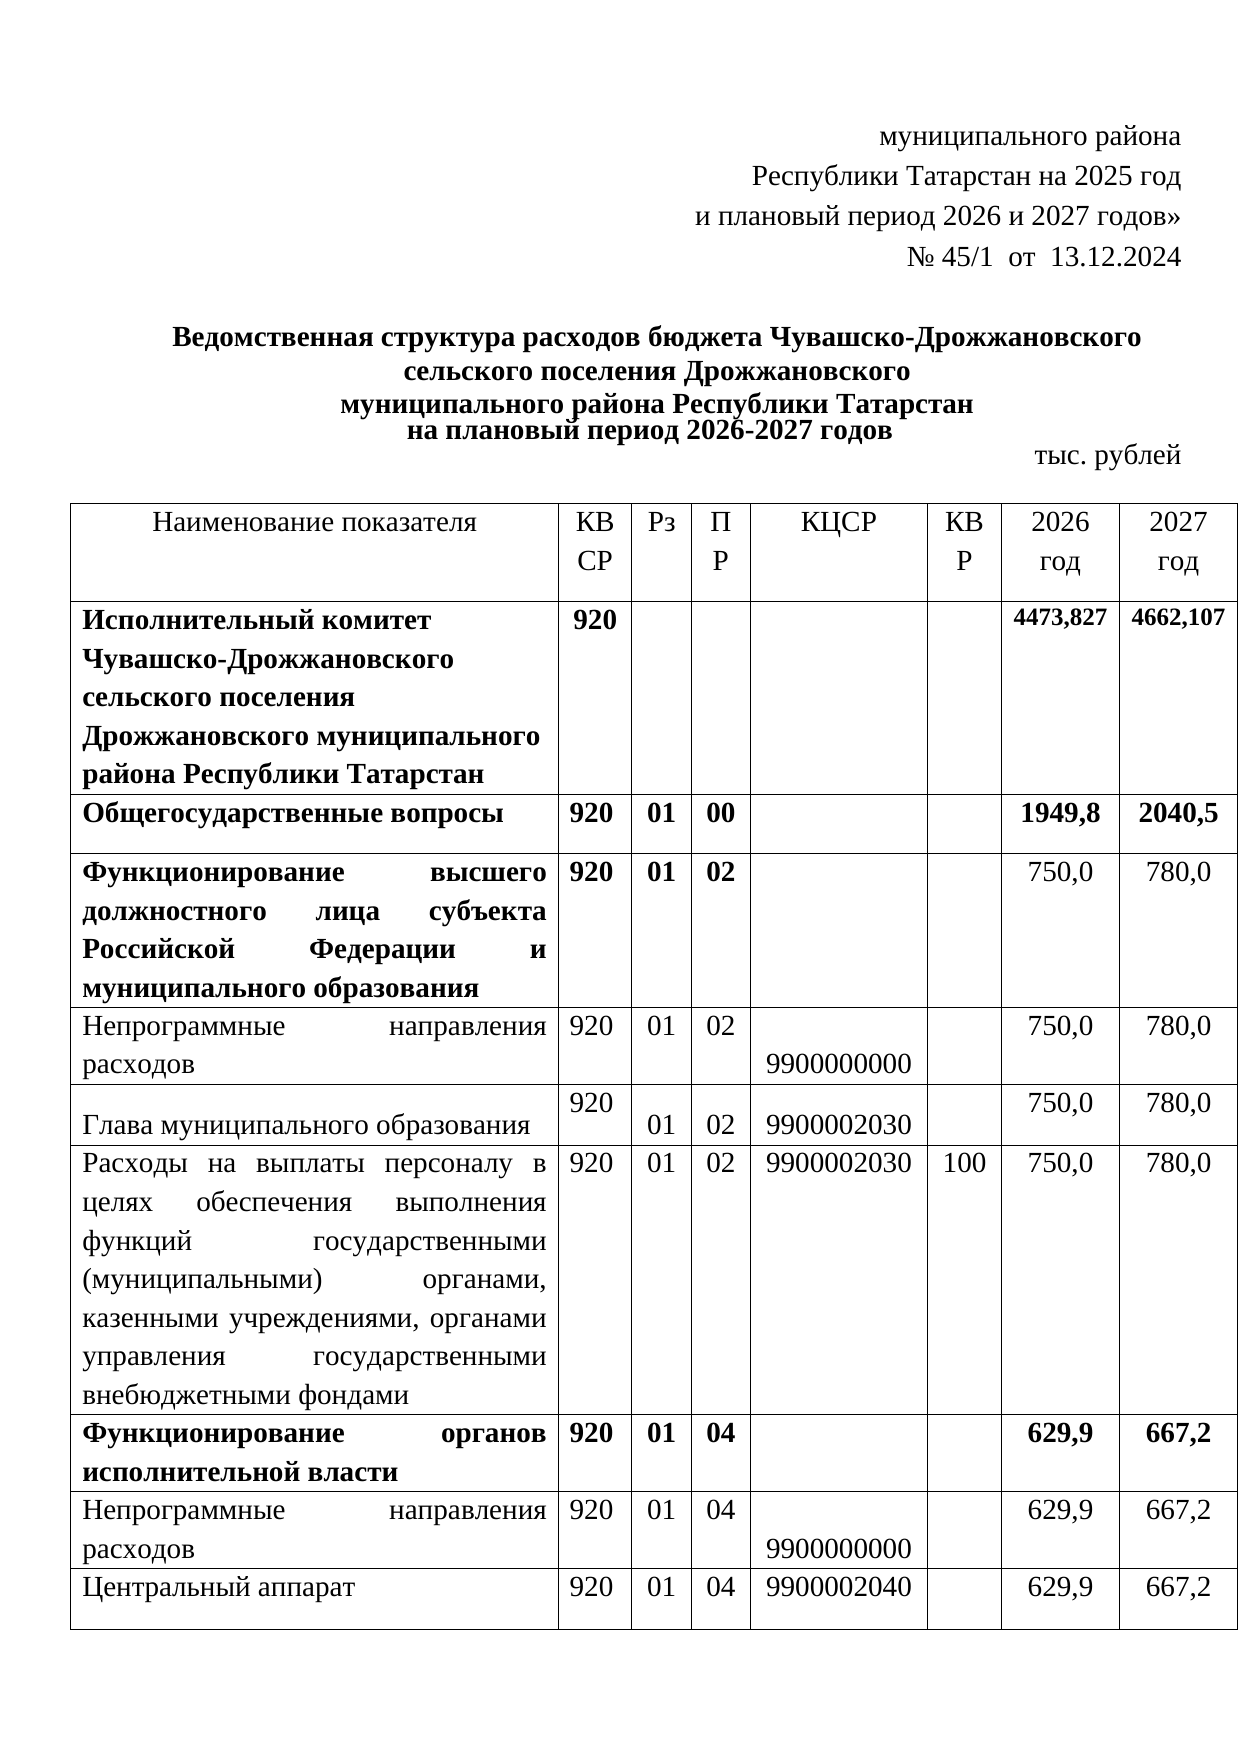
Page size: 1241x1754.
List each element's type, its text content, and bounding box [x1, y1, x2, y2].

table_cell [751, 854, 927, 1007]
table_cell [692, 602, 750, 794]
table_cell 01 [632, 1569, 691, 1628]
table_cell 2040,5 [1120, 795, 1237, 853]
table_cell 750,0 [1002, 1085, 1119, 1144]
table_cell 920 [559, 1569, 631, 1628]
table_cell 01 [632, 1085, 691, 1144]
table_cell 920 [559, 1085, 631, 1144]
table_cell Общегосударственные вопросы [71, 795, 558, 853]
table_cell 667,2 [1120, 1415, 1237, 1491]
table_cell 00 [692, 795, 750, 853]
table_cell [928, 602, 1001, 794]
table_cell Функционирование органов исполнительной власти [71, 1415, 558, 1491]
table_cell 750,0 [1002, 854, 1119, 1007]
text тыс. рублей [133, 445, 1181, 470]
text № 45/1 от 13.12.2024 [133, 239, 1181, 272]
table_cell 9900000000 [751, 1008, 927, 1084]
table_cell [632, 602, 691, 794]
table_cell 750,0 [1002, 1146, 1119, 1414]
table_cell 920 [559, 602, 631, 794]
table_cell 02 [692, 854, 750, 1007]
table_header 2027 год [1120, 504, 1237, 601]
table_cell 780,0 [1120, 1146, 1237, 1414]
table_cell [751, 795, 927, 853]
table_cell [928, 1085, 1001, 1144]
table_cell [928, 1492, 1001, 1568]
table_header КВР [928, 504, 1001, 601]
table_header Наименование показателя [71, 504, 558, 601]
table_cell 9900002040 [751, 1569, 927, 1628]
table_cell Функционирование высшего должностного лица субъекта Российской Федерации и муниципального образования [71, 854, 558, 1007]
text муниципального района [133, 118, 1181, 152]
table_cell 01 [632, 1415, 691, 1491]
table_cell 920 [559, 1415, 631, 1491]
table_cell 667,2 [1120, 1492, 1237, 1568]
table_header КЦСР [751, 504, 927, 601]
table_cell 01 [632, 1146, 691, 1414]
text на плановый период 2026-2027 годов [133, 420, 1167, 445]
table_cell Центральный аппарат [71, 1569, 558, 1628]
table_cell [928, 795, 1001, 853]
table_cell Исполнительный комитет Чувашско-Дрожжановского сельского поселения Дрожжановского муниципального района Республики Татарстан [71, 602, 558, 794]
table_cell 02 [692, 1085, 750, 1144]
table_cell [928, 854, 1001, 1007]
table_cell 920 [559, 795, 631, 853]
table_cell 1949,8 [1002, 795, 1119, 853]
table_cell 629,9 [1002, 1415, 1119, 1491]
table_cell 01 [632, 795, 691, 853]
text сельского поселения Дрожжановского [133, 353, 1181, 386]
table_cell 9900002030 [751, 1146, 927, 1414]
table_cell 04 [692, 1415, 750, 1491]
table_cell [751, 602, 927, 794]
table_cell [928, 1415, 1001, 1491]
table_cell 9900002030 [751, 1085, 927, 1144]
table_cell 667,2 [1120, 1569, 1237, 1628]
table_cell 9900000000 [751, 1492, 927, 1568]
table_cell Непрограммные направления расходов [71, 1492, 558, 1568]
table_cell [928, 1008, 1001, 1084]
text муниципального района Республики Татарстан [133, 386, 1181, 420]
table_cell 01 [632, 1008, 691, 1084]
table_cell 01 [632, 1492, 691, 1568]
table_cell 780,0 [1120, 854, 1237, 1007]
table_cell Глава муниципального образования [71, 1085, 558, 1144]
table_cell Расходы на выплаты персоналу в целях обеспечения выполнения функций государственными (муниципальными) органами, казенными учреждениями, органами управления государственными внебюджетными фондами [71, 1146, 558, 1414]
table_cell 629,9 [1002, 1492, 1119, 1568]
table_cell [928, 1569, 1001, 1628]
table_cell 780,0 [1120, 1008, 1237, 1084]
table_cell 780,0 [1120, 1085, 1237, 1144]
table_header 2026 год [1002, 504, 1119, 601]
table_cell 920 [559, 1146, 631, 1414]
text Ведомственная структура расходов бюджета Чувашско-Дрожжановского [133, 319, 1181, 353]
table_cell 02 [692, 1008, 750, 1084]
table_cell 4473,827 [1002, 602, 1119, 794]
table_cell 920 [559, 854, 631, 1007]
table_cell 100 [928, 1146, 1001, 1414]
table_header Рз [632, 504, 691, 601]
table_cell 02 [692, 1146, 750, 1414]
table_cell 04 [692, 1569, 750, 1628]
table_cell 4662,107 [1120, 602, 1237, 794]
table_cell 920 [559, 1008, 631, 1084]
table_cell [751, 1415, 927, 1491]
table_cell 920 [559, 1492, 631, 1568]
text и плановый период 2026 и 2027 годов» [133, 198, 1181, 232]
table_header ПР [692, 504, 750, 601]
table_cell 01 [632, 854, 691, 1007]
table_cell Непрограммные направления расходов [71, 1008, 558, 1084]
table_cell 04 [692, 1492, 750, 1568]
table_cell 629,9 [1002, 1569, 1119, 1628]
text Республики Татарстан на 2025 год [133, 158, 1181, 192]
table_header КВСР [559, 504, 631, 601]
table_cell 750,0 [1002, 1008, 1119, 1084]
